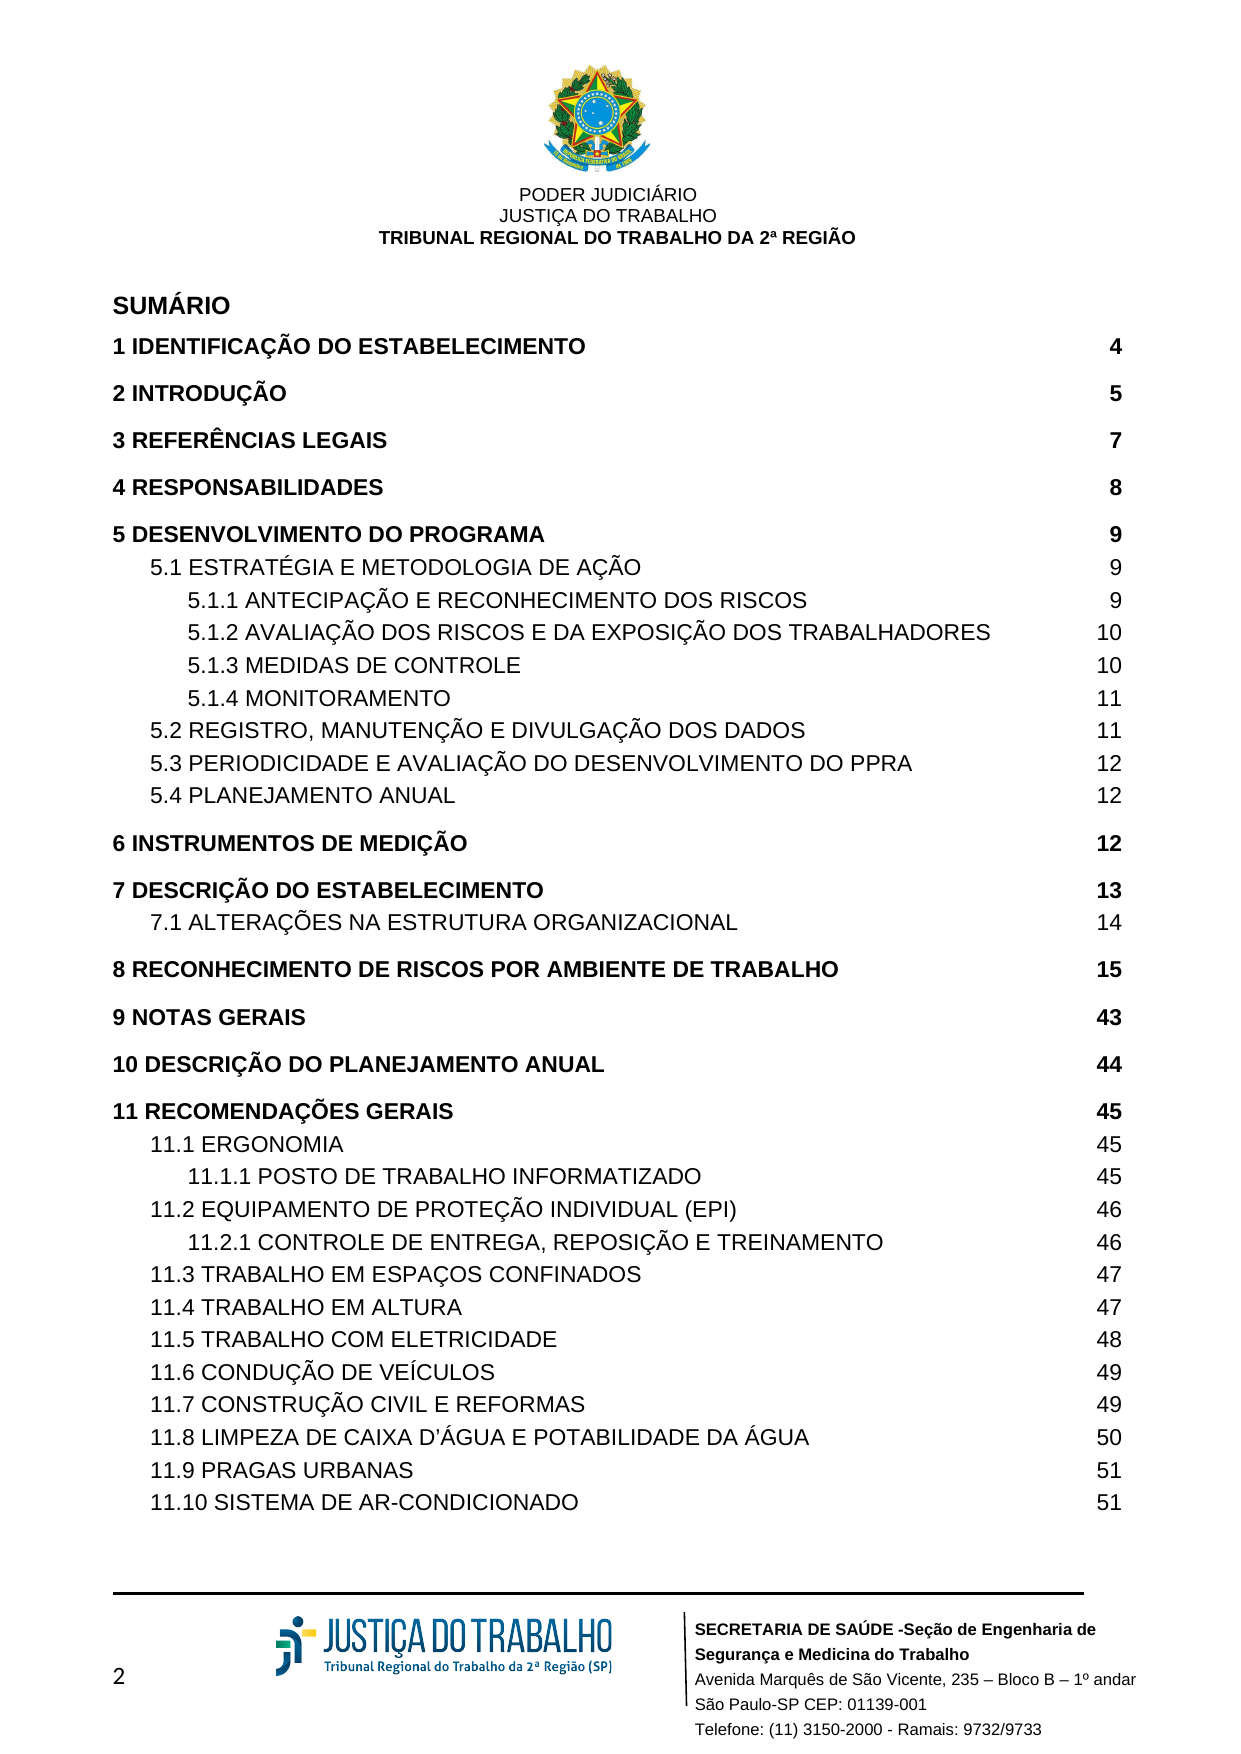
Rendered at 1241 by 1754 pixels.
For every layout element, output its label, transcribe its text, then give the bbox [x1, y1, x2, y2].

text 11.6 CONDUÇÃO DE VEÍCULOS 49 [150, 1359, 1122, 1385]
text 10 DESCRIÇÃO DO PLANEJAMENTO ANUAL 44 [112, 1051, 1122, 1077]
text 2 INTRODUÇÃO 5 [112, 380, 1122, 406]
text 5.1.2 AVALIAÇÃO DOS RISCOS E DA EXPOSIÇÃO DOS TRABALHADORES 10 [187, 619, 1122, 646]
text 5.2 REGISTRO, MANUTENÇÃO E DIVULGAÇÃO DOS DADOS 11 [150, 717, 1122, 743]
text 3 REFERÊNCIAS LEGAIS 7 [112, 427, 1122, 453]
text 11.8 LIMPEZA DE CAIXA D’ÁGUA E POTABILIDADE DA ÁGUA 50 [150, 1424, 1122, 1450]
text 11.4 TRABALHO EM ALTURA 47 [150, 1294, 1122, 1320]
text 11.9 PRAGAS URBANAS 51 [150, 1457, 1122, 1483]
text 8 RECONHECIMENTO DE RISCOS POR AMBIENTE DE TRABALHO 15 [112, 956, 1122, 983]
text 11 RECOMENDAÇÕES GERAIS 45 [112, 1098, 1122, 1124]
text SUMÁRIO [112, 291, 1122, 320]
text 11.5 TRABALHO COM ELETRICIDADE 48 [150, 1326, 1122, 1353]
text 5.1.1 ANTECIPAÇÃO E RECONHECIMENTO DOS RISCOS 9 [187, 587, 1122, 613]
text 5.1.3 MEDIDAS DE CONTROLE 10 [187, 652, 1122, 678]
text 11.2 EQUIPAMENTO DE PROTEÇÃO INDIVIDUAL (EPI) 46 [150, 1196, 1122, 1222]
text 7.1 ALTERAÇÕES NA ESTRUTURA ORGANIZACIONAL 14 [150, 909, 1122, 936]
text 5.1.4 MONITORAMENTO 11 [187, 684, 1122, 711]
text 1 IDENTIFICAÇÃO DO ESTABELECIMENTO 4 [112, 333, 1122, 359]
text 11.1 ERGONOMIA 45 [150, 1131, 1122, 1157]
text 11.10 SISTEMA DE AR-CONDICIONADO 51 [150, 1489, 1122, 1516]
text 11.7 CONSTRUÇÃO CIVIL E REFORMAS 49 [150, 1391, 1122, 1418]
text 6 INSTRUMENTOS DE MEDIÇÃO 12 [112, 829, 1122, 856]
text 5.4 PLANEJAMENTO ANUAL 12 [150, 782, 1122, 809]
text 7 DESCRIÇÃO DO ESTABELECIMENTO 13 [112, 877, 1122, 903]
picture [543, 65, 650, 172]
text 11.1.1 POSTO DE TRABALHO INFORMATIZADO 45 [187, 1163, 1122, 1189]
picture [276, 1616, 612, 1676]
text 5 DESENVOLVIMENTO DO PROGRAMA 9 [112, 521, 1122, 548]
text 11.2.1 CONTROLE DE ENTREGA, REPOSIÇÃO E TREINAMENTO 46 [187, 1228, 1122, 1255]
text 9 NOTAS GERAIS 43 [112, 1004, 1122, 1030]
text 4 RESPONSABILIDADES 8 [112, 474, 1122, 501]
text 5.1 ESTRATÉGIA E METODOLOGIA DE AÇÃO 9 [150, 554, 1122, 580]
text 5.3 PERIODICIDADE E AVALIAÇÃO DO DESENVOLVIMENTO DO PPRA 12 [150, 750, 1122, 776]
text 11.3 TRABALHO EM ESPAÇOS CONFINADOS 47 [150, 1261, 1122, 1287]
